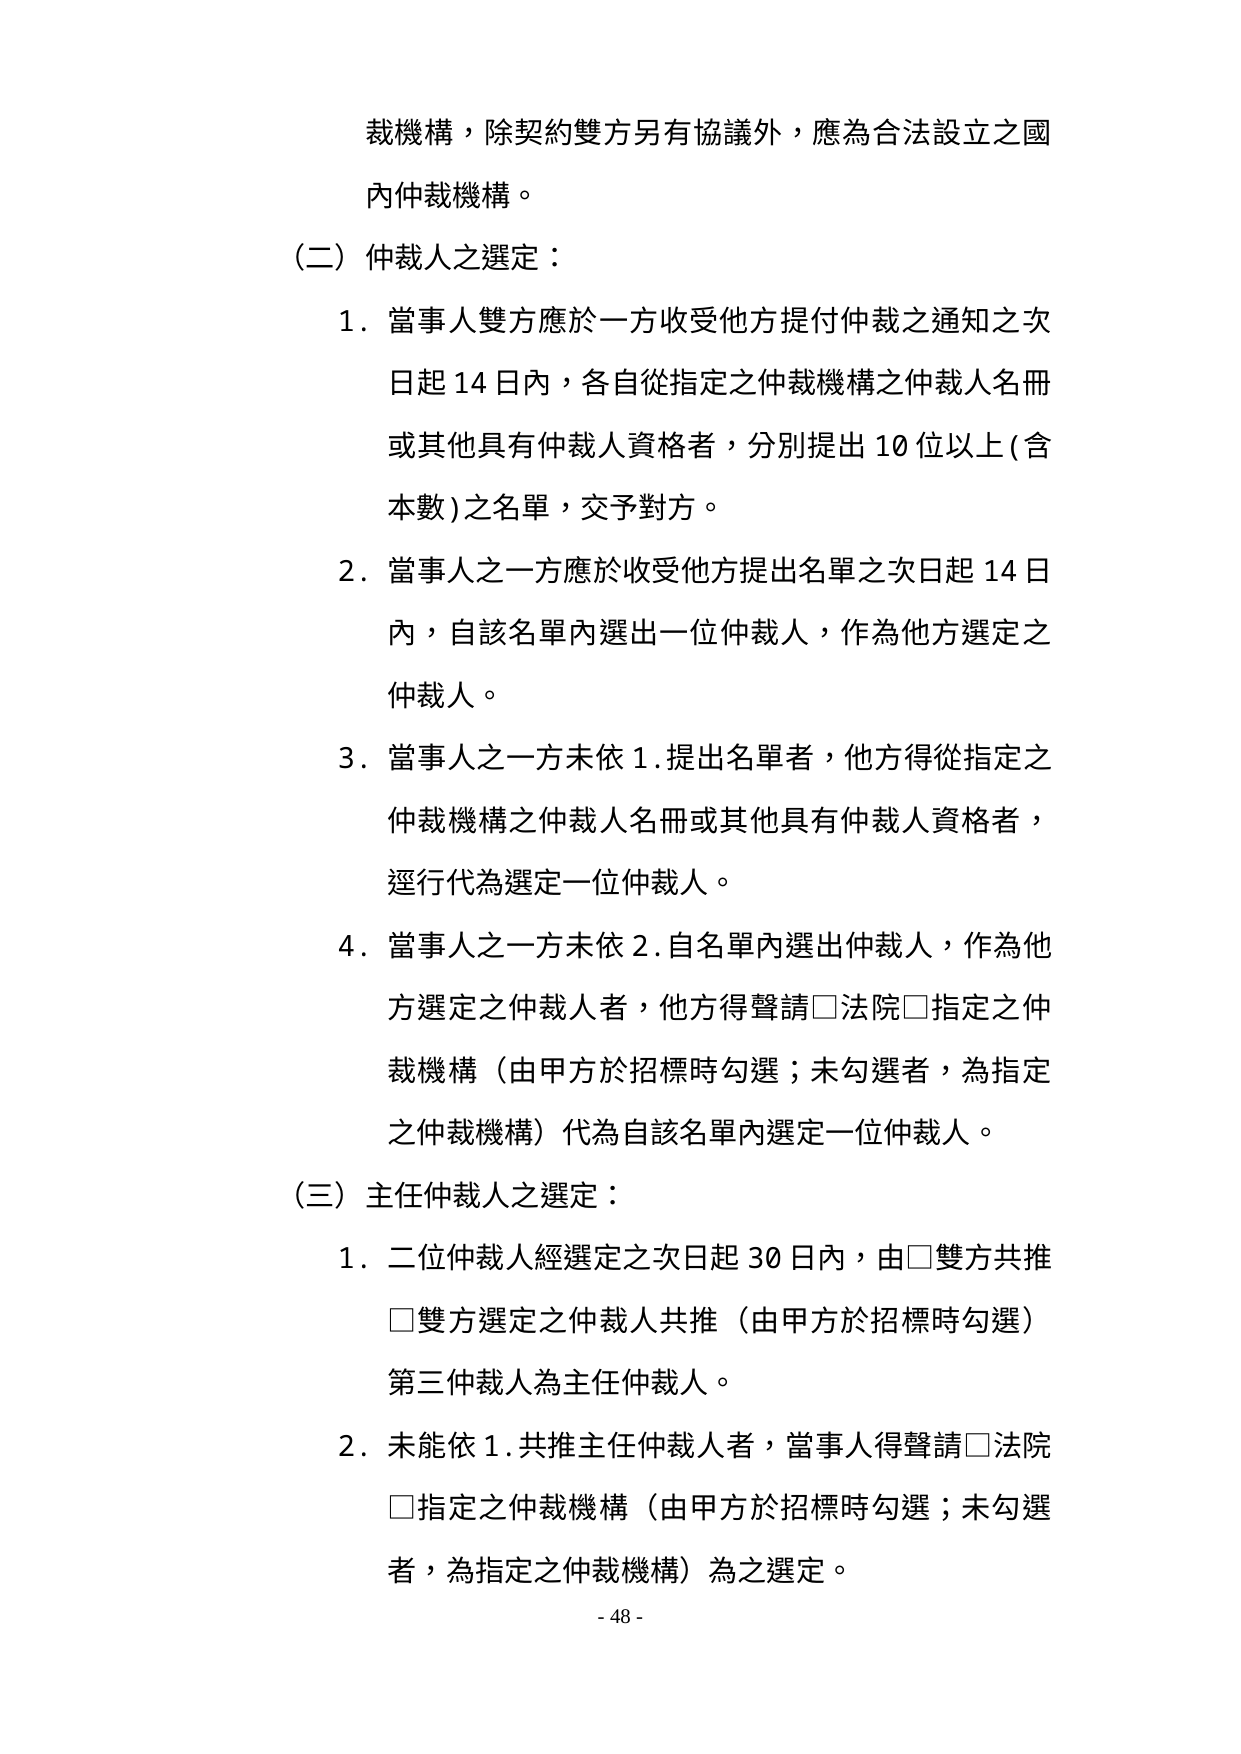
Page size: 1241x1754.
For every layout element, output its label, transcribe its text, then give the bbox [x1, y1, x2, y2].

list 未能依1.共推主任仲裁人者，當事人得聲請□法院□指定之仲裁機構（由甲方於招標時勾選；未勾選者，為指定之仲裁機構）為之選定。 [337, 1402, 1053, 1589]
list 當事人之一方應於收受他方提出名單之次日起14日內，自該名單內選出一位仲裁人，作為他方選定之仲裁人。 [337, 527, 1053, 714]
list 當事人之一方未依1.提出名單者，他方得從指定之仲裁機構之仲裁人名冊或其他具有仲裁人資格者，逕行代為選定一位仲裁人。 [337, 714, 1053, 902]
list 當事人雙方應於一方收受他方提付仲裁之通知之次日起14日內，各自從指定之仲裁機構之仲裁人名冊或其他具有仲裁人資格者，分別提出10位以上(含本數)之名單，交予對方。 [337, 277, 1053, 527]
list 主任仲裁人之選定： [276, 1152, 1053, 1214]
list 當事人之一方未依2.自名單內選出仲裁人，作為他方選定之仲裁人者，他方得聲請□法院□指定之仲裁機構（由甲方於招標時勾選；未勾選者，為指定之仲裁機構）代為自該名單內選定一位仲裁人。 [337, 902, 1053, 1152]
list 由甲方於招標文件及契約預先載明仲裁機構。其未載明者，由契約雙方協議擇定仲裁機構。如未能獲致協議，屬前款第2目後段情形者，由乙方指定仲裁機構；屬前款第3目情形者，由甲方指定仲裁機構。上開仲裁機構，除契約雙方另有協議外，應為合法設立之國內仲裁機構。 [276, 89, 1053, 214]
list 二位仲裁人經選定之次日起30日內，由□雙方共推□雙方選定之仲裁人共推（由甲方於招標時勾選）第三仲裁人為主任仲裁人。 [337, 1214, 1053, 1402]
list 仲裁人之選定： [276, 214, 1053, 277]
